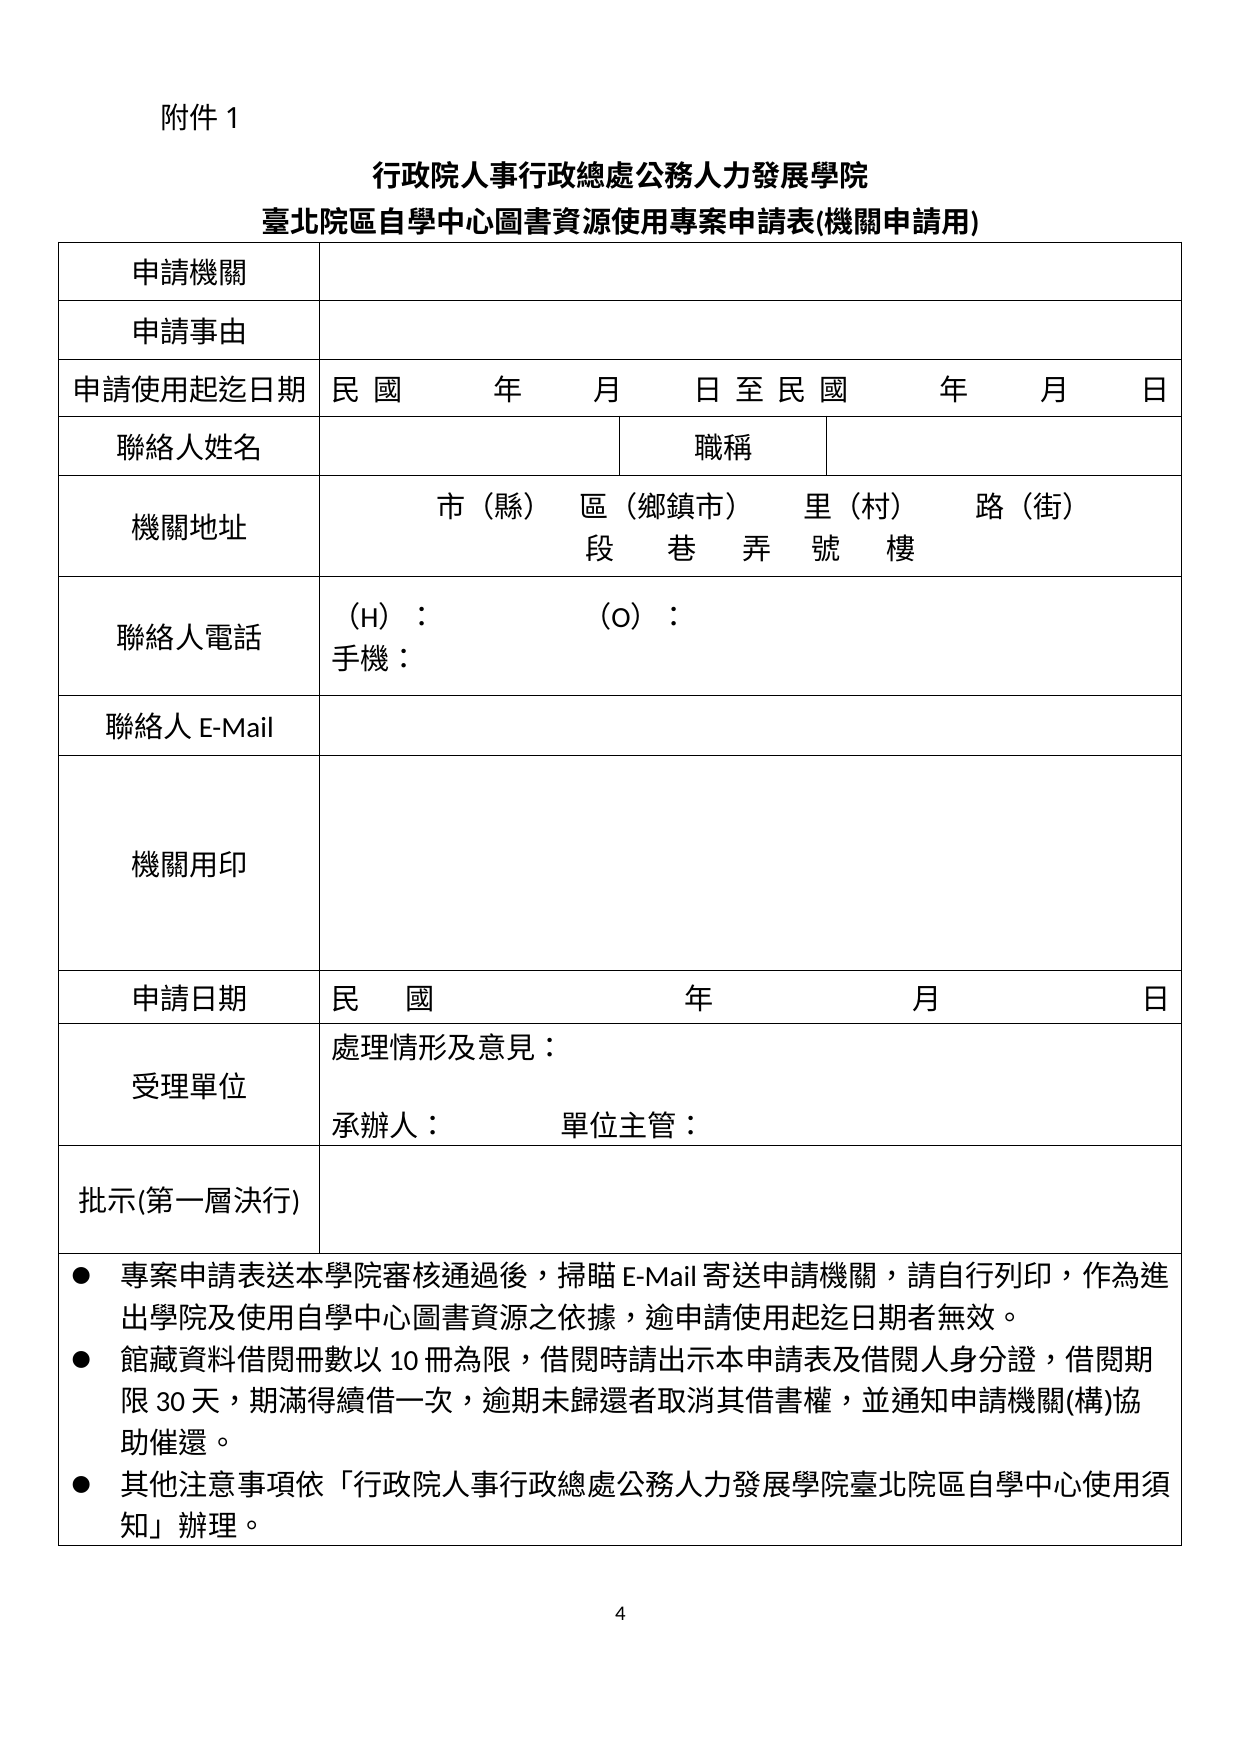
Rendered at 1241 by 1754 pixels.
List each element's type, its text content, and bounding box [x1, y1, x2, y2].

text 附件1 [160, 95, 274, 137]
table_cell 市（縣） 區（鄉鎮市） 里（村） 路（街） 段 巷 弄 號 樓 [320, 476, 1181, 576]
table_cell 申請日期 [59, 971, 319, 1023]
table_header 申請機關 [59, 243, 319, 300]
table_cell 聯絡人電話 [59, 577, 319, 695]
table_cell [320, 696, 1181, 755]
table_cell 批示(第一層決行) [59, 1146, 319, 1252]
table_cell [320, 1146, 1181, 1252]
text 行政院人事行政總處公務人力發展學院 [145, 87, 1053, 196]
table_cell （H）： （O）： 手機： [320, 577, 1181, 695]
table_cell [320, 417, 619, 475]
table_cell [320, 301, 1181, 359]
text 臺北院區自學中心圖書資源使用專案申請表(機關申請用) [187, 196, 1053, 242]
table_cell 民國 年 月 日至民國 年 月 日 [320, 360, 1181, 416]
table_cell 聯絡人E-Mail [59, 696, 319, 755]
table_cell 機關用印 [59, 756, 319, 969]
table_cell 專案申請表送本學院審核通過後，掃瞄E-Mail寄送申請機關，請自行列印，作為進出學院及使用自學中心圖書資源之依據，逾申請使用起迄日期者無效。 館藏資料借閱冊數以10冊為限，借閱時請出示本申請表及借閱人身分證，借閱期限30天，期滿得續借一次，逾期未歸還者取消其借書權，並通知申請機關(構)協助催還。 其他注意事項依「行政院人事行政總處公務人力發展學院臺北院區自學中心使用須知」辦理。 [59, 1254, 1181, 1545]
table_cell 處理情形及意見： 承辦人： 單位主管： [320, 1024, 1181, 1144]
table_cell [320, 756, 1181, 969]
table_cell 受理單位 [59, 1024, 319, 1144]
table_cell 機關地址 [59, 476, 319, 576]
table_cell 民國 年 月 日 [320, 971, 1181, 1023]
table_cell 申請使用起迄日期 [59, 360, 319, 416]
table_cell 職稱 [620, 417, 826, 475]
table_cell [827, 417, 1181, 475]
table_cell 聯絡人姓名 [59, 417, 319, 475]
table_cell 申請事由 [59, 301, 319, 359]
table_header [320, 243, 1181, 300]
